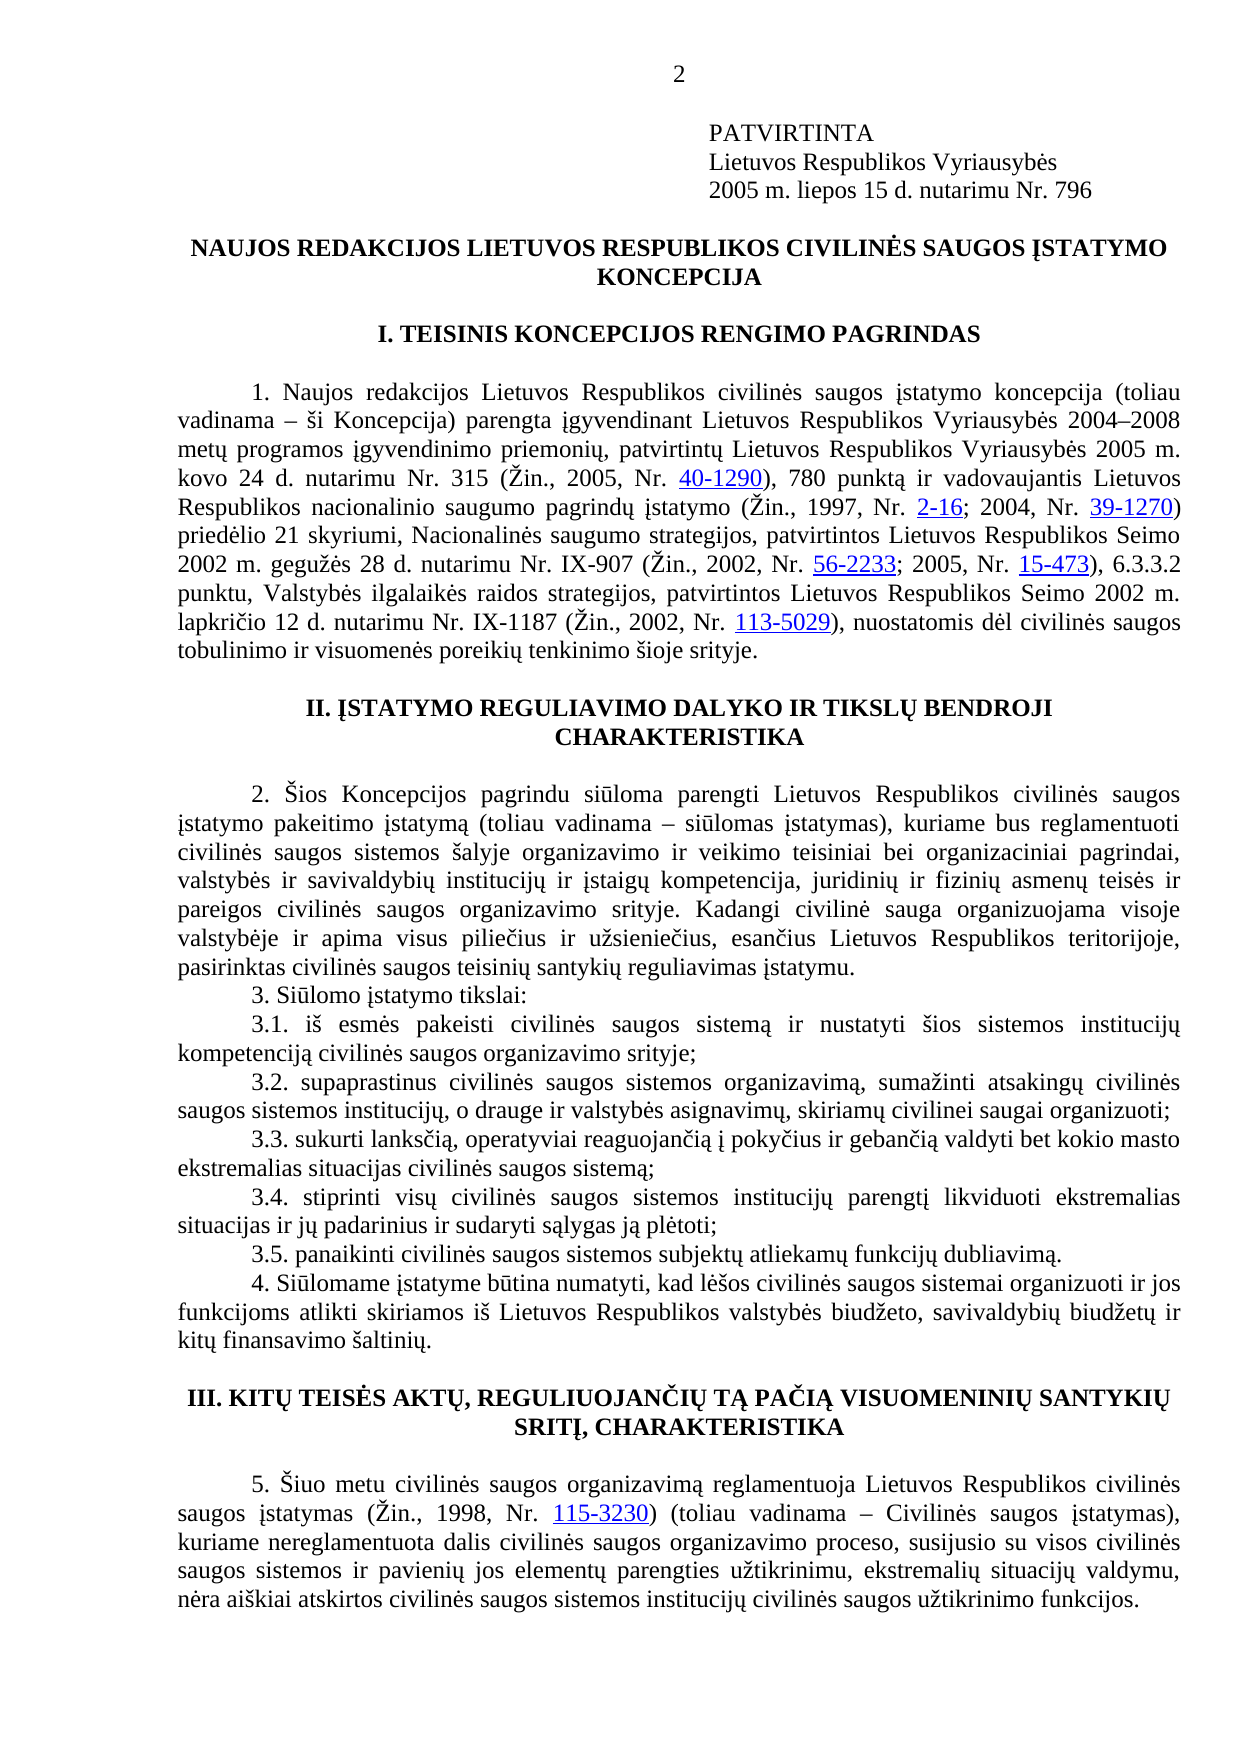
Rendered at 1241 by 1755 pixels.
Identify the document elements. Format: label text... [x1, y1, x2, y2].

text III. KITŲ TEISĖS AKTŲ, REGULIUOJANČIŲ TĄ PAČIĄ VISUOMENINIŲ SANTYKIŲ SRITĮ, CHARAKTERISTIKA [177, 1383, 1181, 1441]
text Lietuvos Respublikos Vyriausybės [177, 147, 1181, 176]
text 3.4. stiprinti visų civilinės saugos sistemos institucijų parengtį likviduoti ekstremalias situacijas ir jų padarinius ir sudaryti sąlygas ją plėtoti; [177, 1182, 1181, 1239]
text NAUJOS REDAKCIJOS LIETUVOS RESPUBLIKOS CIVILINĖS SAUGOS ĮSTATYMO KONCEPCIJA [177, 233, 1181, 291]
text 2. Šios Koncepcijos pagrindu siūloma parengti Lietuvos Respublikos civilinės saugos įstatymo pakeitimo įstatymą (toliau vadinama – siūlomas įstatymas), kuriame bus reglamentuoti civilinės saugos sistemos šalyje organizavimo ir veikimo teisiniai bei organizaciniai pagrindai, valstybės ir savivaldybių institucijų ir įstaigų kompetencija, juridinių ir fizinių asmenų teisės ir pareigos civilinės saugos organizavimo srityje. Kadangi civilinė sauga organizuojama visoje valstybėje ir apima visus piliečius ir užsieniečius, esančius Lietuvos Respublikos teritorijoje, pasirinktas civilinės saugos teisinių santykių reguliavimas įstatymu. [177, 779, 1181, 981]
text 3.1. iš esmės pakeisti civilinės saugos sistemą ir nustatyti šios sistemos institucijų kompetenciją civilinės saugos organizavimo srityje; [177, 1009, 1181, 1067]
text 3.5. panaikinti civilinės saugos sistemos subjektų atliekamų funkcijų dubliavimą. [177, 1239, 1181, 1268]
text 3. Siūlomo įstatymo tikslai: [177, 981, 1181, 1009]
text PATVIRTINTA [177, 118, 1181, 147]
text 5. Šiuo metu civilinės saugos organizavimą reglamentuoja Lietuvos Respublikos civilinės saugos įstatymas (Žin., 1998, Nr. 115-3230) (toliau vadinama – Civilinės saugos įstatymas), kuriame nereglamentuota dalis civilinės saugos organizavimo proceso, susijusio su visos civilinės saugos sistemos ir pavienių jos elementų parengties užtikrinimu, ekstremalių situacijų valdymu, nėra aiškiai atskirtos civilinės saugos sistemos institucijų civilinės saugos užtikrinimo funkcijos. [177, 1469, 1181, 1613]
text 1. Naujos redakcijos Lietuvos Respublikos civilinės saugos įstatymo koncepcija (toliau vadinama – ši Koncepcija) parengta įgyvendinant Lietuvos Respublikos Vyriausybės 2004–2008 metų programos įgyvendinimo priemonių, patvirtintų Lietuvos Respublikos Vyriausybės 2005 m. kovo 24 d. nutarimu Nr. 315 (Žin., 2005, Nr. 40-1290), 780 punktą ir vadovaujantis Lietuvos Respublikos nacionalinio saugumo pagrindų įstatymo (Žin., 1997, Nr. 2-16; 2004, Nr. 39-1270) priedėlio 21 skyriumi, Nacionalinės saugumo strategijos, patvirtintos Lietuvos Respublikos Seimo 2002 m. gegužės 28 d. nutarimu Nr. IX-907 (Žin., 2002, Nr. 56-2233; 2005, Nr. 15-473), 6.3.3.2 punktu, Valstybės ilgalaikės raidos strategijos, patvirtintos Lietuvos Respublikos Seimo 2002 m. lapkričio 12 d. nutarimu Nr. IX-1187 (Žin., 2002, Nr. 113-5029), nuostatomis dėl civilinės saugos tobulinimo ir visuomenės poreikių tenkinimo šioje srityje. [177, 377, 1181, 664]
text 4. Siūlomame įstatyme būtina numatyti, kad lėšos civilinės saugos sistemai organizuoti ir jos funkcijoms atlikti skiriamos iš Lietuvos Respublikos valstybės biudžeto, savivaldybių biudžetų ir kitų finansavimo šaltinių. [177, 1268, 1181, 1354]
text II. ĮSTATYMO REGULIAVIMO DALYKO IR TIKSLŲ BENDROJI CHARAKTERISTIKA [177, 693, 1181, 751]
text 3.3. sukurti lanksčią, operatyviai reaguojančią į pokyčius ir gebančią valdyti bet kokio masto ekstremalias situacijas civilinės saugos sistemą; [177, 1124, 1181, 1182]
text I. TEISINIS KONCEPCIJOS RENGIMO PAGRINDAS [177, 319, 1181, 348]
text 2005 m. liepos 15 d. nutarimu Nr. 796 [177, 176, 1181, 204]
text 3.2. supaprastinus civilinės saugos sistemos organizavimą, sumažinti atsakingų civilinės saugos sistemos institucijų, o drauge ir valstybės asignavimų, skiriamų civilinei saugai organizuoti; [177, 1067, 1181, 1124]
